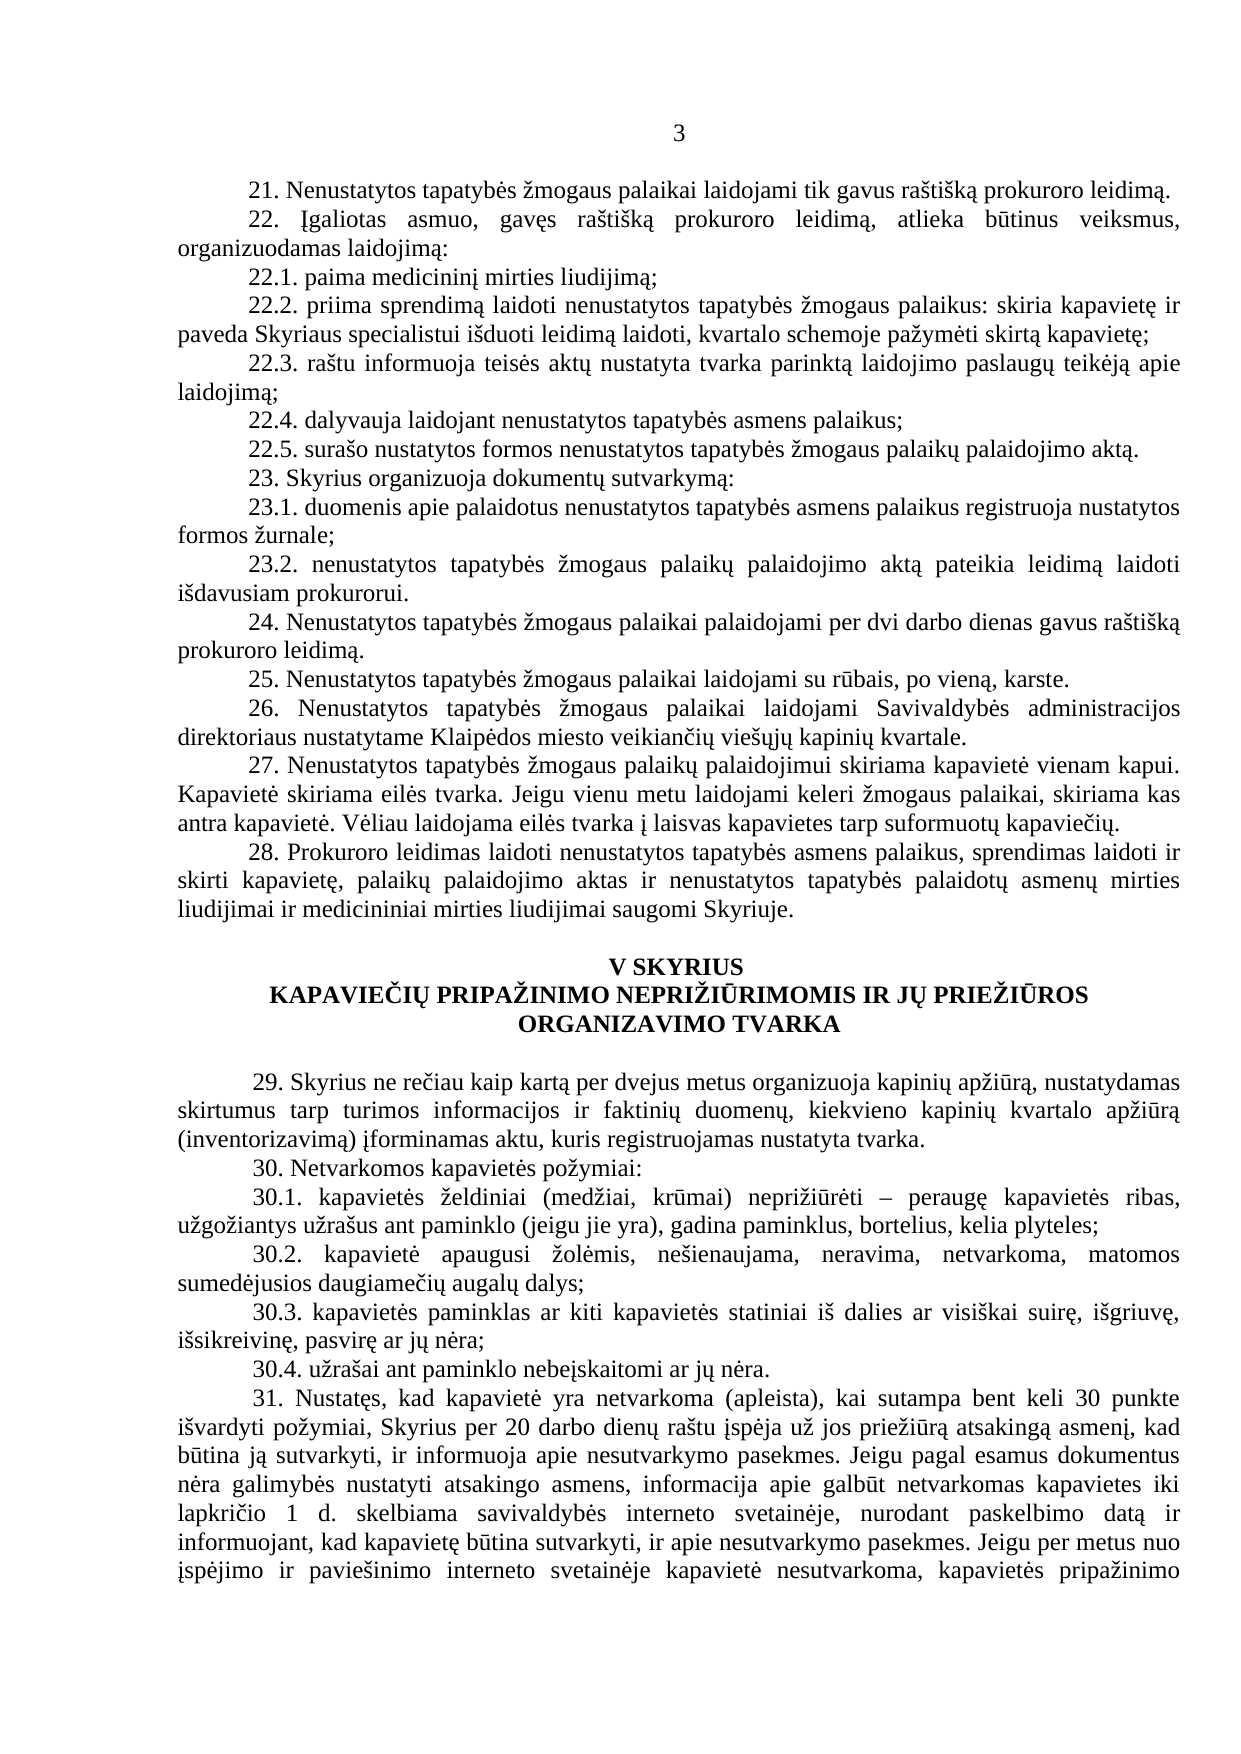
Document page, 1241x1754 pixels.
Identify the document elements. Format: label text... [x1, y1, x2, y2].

text 25. Nenustatytos tapatybės žmogaus palaikai laidojami su rūbais, po vieną, karste. [177, 664, 1181, 693]
text 30.3. kapavietės paminklas ar kiti kapavietės statiniai iš dalies ar visiškai suirę, išgriuvę, išsikreivinę, pasvirę ar jų nėra; [177, 1297, 1181, 1354]
text 22.5. surašo nustatytos formos nenustatytos tapatybės žmogaus palaikų palaidojimo aktą. [177, 434, 1181, 463]
text 23.1. duomenis apie palaidotus nenustatytos tapatybės asmens palaikus registruoja nustatytos formos žurnale; [177, 492, 1181, 549]
text 22.1. paima medicininį mirties liudijimą; [177, 262, 1181, 291]
text 28. Prokuroro leidimas laidoti nenustatytos tapatybės asmens palaikus, sprendimas laidoti ir skirti kapavietę, palaikų palaidojimo aktas ir nenustatytos tapatybės palaidotų asmenų mirties liudijimai ir medicininiai mirties liudijimai saugomi Skyriuje. [177, 837, 1181, 923]
text 30. Netvarkomos kapavietės požymiai: [177, 1153, 1181, 1182]
text 22. Įgaliotas asmuo, gavęs raštišką prokuroro leidimą, atlieka būtinus veiksmus, organizuodamas laidojimą: [177, 204, 1181, 262]
text 23. Skyrius organizuoja dokumentų sutvarkymą: [177, 463, 1181, 492]
text 22.4. dalyvauja laidojant nenustatytos tapatybės asmens palaikus; [177, 406, 1181, 434]
text 29. Skyrius ne rečiau kaip kartą per dvejus metus organizuoja kapinių apžiūrą, nustatydamas skirtumus tarp turimos informacijos ir faktinių duomenų, kiekvieno kapinių kvartalo apžiūrą (inventorizavimą) įforminamas aktu, kuris registruojamas nustatyta tvarka. [177, 1067, 1181, 1153]
text 21. Nenustatytos tapatybės žmogaus palaikai laidojami tik gavus raštišką prokuroro leidimą. [177, 176, 1181, 204]
text 30.4. užrašai ant paminklo nebeįskaitomi ar jų nėra. [177, 1354, 1181, 1383]
text 22.2. priima sprendimą laidoti nenustatytos tapatybės žmogaus palaikus: skiria kapavietę ir paveda Skyriaus specialistui išduoti leidimą laidoti, kvartalo schemoje pažymėti skirtą kapavietę; [177, 291, 1181, 348]
text 26. Nenustatytos tapatybės žmogaus palaikai laidojami Savivaldybės administracijos direktoriaus nustatytame Klaipėdos miesto veikiančių viešųjų kapinių kvartale. [177, 693, 1181, 751]
text V SKYRIUS [177, 952, 1181, 981]
text 31. Nustatęs, kad kapavietė yra netvarkoma (apleista), kai sutampa bent keli 30 punkte išvardyti požymiai, Skyrius per 20 darbo dienų raštu įspėja už jos priežiūrą atsakingą asmenį, kad būtina ją sutvarkyti, ir informuoja apie nesutvarkymo pasekmes. Jeigu pagal esamus dokumentus nėra galimybės nustatyti atsakingo asmens, informacija apie galbūt netvarkomas kapavietes iki lapkričio 1 d. skelbiama savivaldybės interneto svetainėje, nurodant paskelbimo datą ir informuojant, kad kapavietę būtina sutvarkyti, ir apie nesutvarkymo pasekmes. Jeigu per metus nuo įspėjimo ir paviešinimo interneto svetainėje kapavietė nesutvarkoma, kapavietės pripažinimo [177, 1383, 1181, 1584]
text 22.3. raštu informuoja teisės aktų nustatyta tvarka parinktą laidojimo paslaugų teikėją apie laidojimą; [177, 348, 1181, 406]
text 30.1. kapavietės želdiniai (medžiai, krūmai) neprižiūrėti – peraugę kapavietės ribas, užgožiantys užrašus ant paminklo (jeigu jie yra), gadina paminklus, bortelius, kelia plyteles; [177, 1182, 1181, 1239]
text 27. Nenustatytos tapatybės žmogaus palaikų palaidojimui skiriama kapavietė vienam kapui. Kapavietė skiriama eilės tvarka. Jeigu vienu metu laidojami keleri žmogaus palaikai, skiriama kas antra kapavietė. Vėliau laidojama eilės tvarka į laisvas kapavietes tarp suformuotų kapaviečių. [177, 751, 1181, 837]
text KAPAVIEČIŲ PRIPAŽINIMO NEPRIŽIŪRIMOMIS IR JŲ PRIEŽIŪROS ORGANIZAVIMO TVARKA [177, 981, 1181, 1038]
text 23.2. nenustatytos tapatybės žmogaus palaikų palaidojimo aktą pateikia leidimą laidoti išdavusiam prokurorui. [177, 549, 1181, 607]
text 24. Nenustatytos tapatybės žmogaus palaikai palaidojami per dvi darbo dienas gavus raštišką prokuroro leidimą. [177, 607, 1181, 664]
text 30.2. kapavietė apaugusi žolėmis, nešienaujama, neravima, netvarkoma, matomos sumedėjusios daugiamečių augalų dalys; [177, 1239, 1181, 1297]
